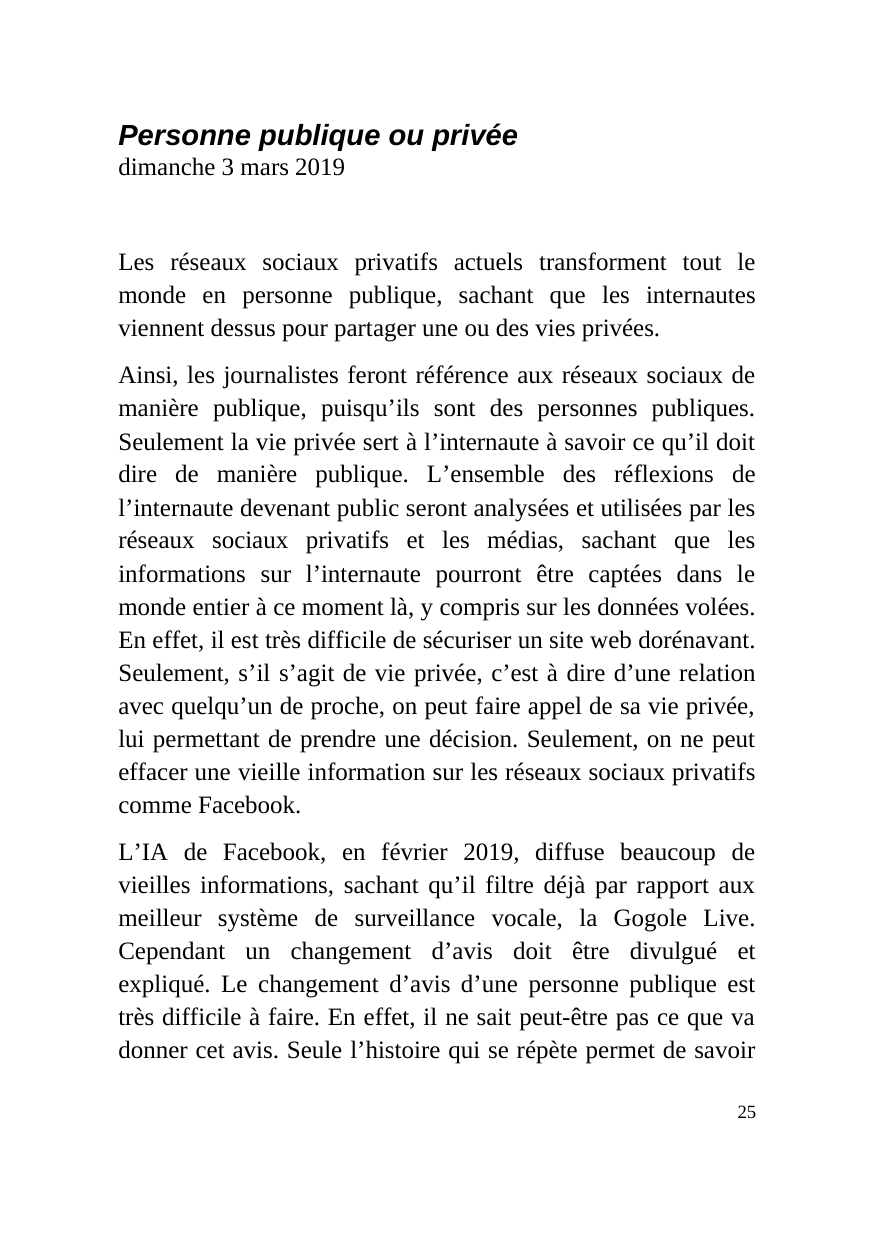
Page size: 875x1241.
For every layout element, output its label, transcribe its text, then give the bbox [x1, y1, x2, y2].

subtitle Personne publique ou privée [118, 118, 756, 152]
text L’IA de Facebook, en février 2019, diffuse beaucoup de vieilles informations, sachant qu’il filtre déjà par rapport aux meilleur système de surveillance vocale, la Gogole Live. Cependant un changement d’avis doit être divulgué et expliqué. Le changement d’avis d’une personne publique est très difficile à faire. En effet, il ne sait peut-être pas ce que va donner cet avis. Seule l’histoire qui se répète permet de savoir [118, 837, 756, 1064]
text Les réseaux sociaux privatifs actuels transforment tout le monde en personne publique, sachant que les internautes viennent dessus pour partager une ou des vies privées. [118, 247, 756, 342]
text Ainsi, les journalistes feront référence aux réseaux sociaux de manière publique, puisqu’ils sont des personnes publiques. Seulement la vie privée sert à l’internaute à savoir ce qu’il doit dire de manière publique. L’ensemble des réflexions de l’internaute devenant public seront analysées et utilisées par les réseaux sociaux privatifs et les médias, sachant que les informations sur l’internaute pourront être captées dans le monde entier à ce moment là, y compris sur les données volées. En effet, il est très difficile de sécuriser un site web dorénavant. Seulement, s’il s’agit de vie privée, c’est à dire d’une relation avec quelqu’un de proche, on peut faire appel de sa vie privée, lui permettant de prendre une décision. Seulement, on ne peut effacer une vieille information sur les réseaux sociaux privatifs comme Facebook. [118, 361, 756, 818]
text dimanche 3 mars 2019 [118, 152, 756, 180]
